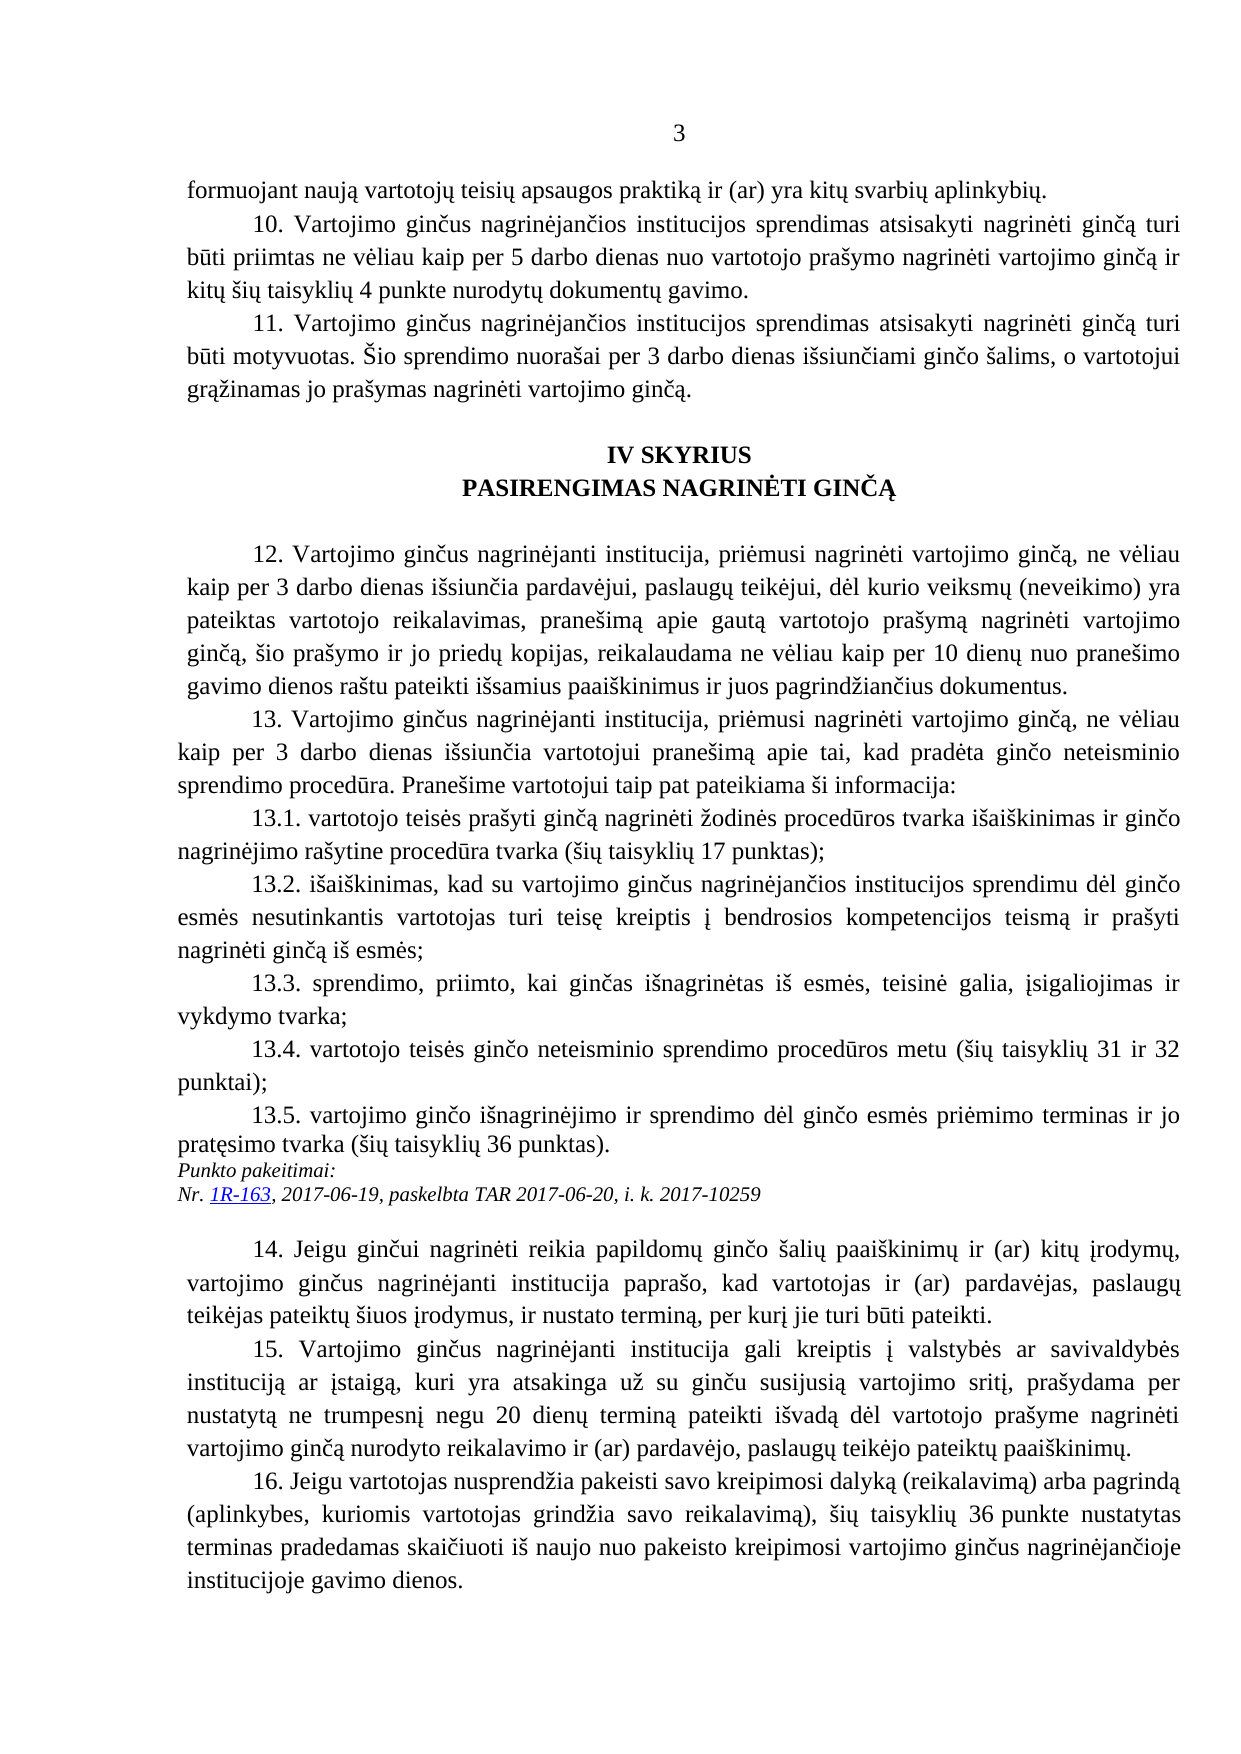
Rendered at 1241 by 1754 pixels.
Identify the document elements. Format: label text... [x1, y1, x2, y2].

text 13.2. išaiškinimas, kad su vartojimo ginčus nagrinėjančios institucijos sprendimu dėl ginčo esmės nesutinkantis vartotojas turi teisę kreiptis į bendrosios kompetencijos teismą ir prašyti nagrinėti ginčą iš esmės; [177, 869, 1181, 964]
text 13.4. vartotojo teisės ginčo neteisminio sprendimo procedūros metu (šių taisyklių 31 ir 32 punktai); [177, 1034, 1181, 1096]
text formuojant naują vartotojų teisių apsaugos praktiką ir (ar) yra kitų svarbių aplinkybių. [187, 176, 1181, 204]
text Nr. 1R-163, 2017-06-19, paskelbta TAR 2017-06-20, i. k. 2017-10259 [177, 1182, 1181, 1206]
text IV SKYRIUS [177, 440, 1181, 468]
text 14. Jeigu ginčui nagrinėti reikia papildomų ginčo šalių paaiškinimų ir (ar) kitų įrodymų, vartojimo ginčus nagrinėjanti institucija paprašo, kad vartotojas ir (ar) pardavėjas, paslaugų teikėjas pateiktų šiuos įrodymus, ir nustato terminą, per kurį jie turi būti pateikti. [187, 1234, 1181, 1329]
text 12. Vartojimo ginčus nagrinėjanti institucija, priėmusi nagrinėti vartojimo ginčą, ne vėliau kaip per 3 darbo dienas išsiunčia pardavėjui, paslaugų teikėjui, dėl kurio veiksmų (neveikimo) yra pateiktas vartotojo reikalavimas, pranešimą apie gautą vartotojo prašymą nagrinėti vartojimo ginčą, šio prašymo ir jo priedų kopijas, reikalaudama ne vėliau kaip per 10 dienų nuo pranešimo gavimo dienos raštu pateikti išsamius paaiškinimus ir juos pagrindžiančius dokumentus. [187, 539, 1181, 700]
text 13.3. sprendimo, priimto, kai ginčas išnagrinėtas iš esmės, teisinė galia, įsigaliojimas ir vykdymo tvarka; [177, 968, 1181, 1030]
text 13. Vartojimo ginčus nagrinėjanti institucija, priėmusi nagrinėti vartojimo ginčą, ne vėliau kaip per 3 darbo dienas išsiunčia vartotojui pranešimą apie tai, kad pradėta ginčo neteisminio sprendimo procedūra. Pranešime vartotojui taip pat pateikiama ši informacija: [177, 704, 1181, 799]
text 13.5. vartojimo ginčo išnagrinėjimo ir sprendimo dėl ginčo esmės priėmimo terminas ir jo pratęsimo tvarka (šių taisyklių 36 punktas). [177, 1100, 1181, 1158]
text 16. Jeigu vartotojas nusprendžia pakeisti savo kreipimosi dalyką (reikalavimą) arba pagrindą (aplinkybes, kuriomis vartotojas grindžia savo reikalavimą), šių taisyklių 36 punkte nustatytas terminas pradedamas skaičiuoti iš naujo nuo pakeisto kreipimosi vartojimo ginčus nagrinėjančioje institucijoje gavimo dienos. [187, 1466, 1181, 1593]
text 10. Vartojimo ginčus nagrinėjančios institucijos sprendimas atsisakyti nagrinėti ginčą turi būti priimtas ne vėliau kaip per 5 darbo dienas nuo vartotojo prašymo nagrinėti vartojimo ginčą ir kitų šių taisyklių 4 punkte nurodytų dokumentų gavimo. [187, 209, 1181, 303]
text Punkto pakeitimai: [177, 1158, 1181, 1182]
text 15. Vartojimo ginčus nagrinėjanti institucija gali kreiptis į valstybės ar savivaldybės instituciją ar įstaigą, kuri yra atsakinga už su ginču susijusią vartojimo sritį, prašydama per nustatytą ne trumpesnį negu 20 dienų terminą pateikti išvadą dėl vartotojo prašyme nagrinėti vartojimo ginčą nurodyto reikalavimo ir (ar) pardavėjo, paslaugų teikėjo pateiktų paaiškinimų. [187, 1334, 1181, 1461]
text 11. Vartojimo ginčus nagrinėjančios institucijos sprendimas atsisakyti nagrinėti ginčą turi būti motyvuotas. Šio sprendimo nuorašai per 3 darbo dienas išsiunčiami ginčo šalims, o vartotojui grąžinamas jo prašymas nagrinėti vartojimo ginčą. [187, 308, 1181, 402]
text PASIRENGIMAS NAGRINĖTI GINČĄ [177, 473, 1181, 502]
text 13.1. vartotojo teisės prašyti ginčą nagrinėti žodinės procedūros tvarka išaiškinimas ir ginčo nagrinėjimo rašytine procedūra tvarka (šių taisyklių 17 punktas); [177, 803, 1181, 865]
